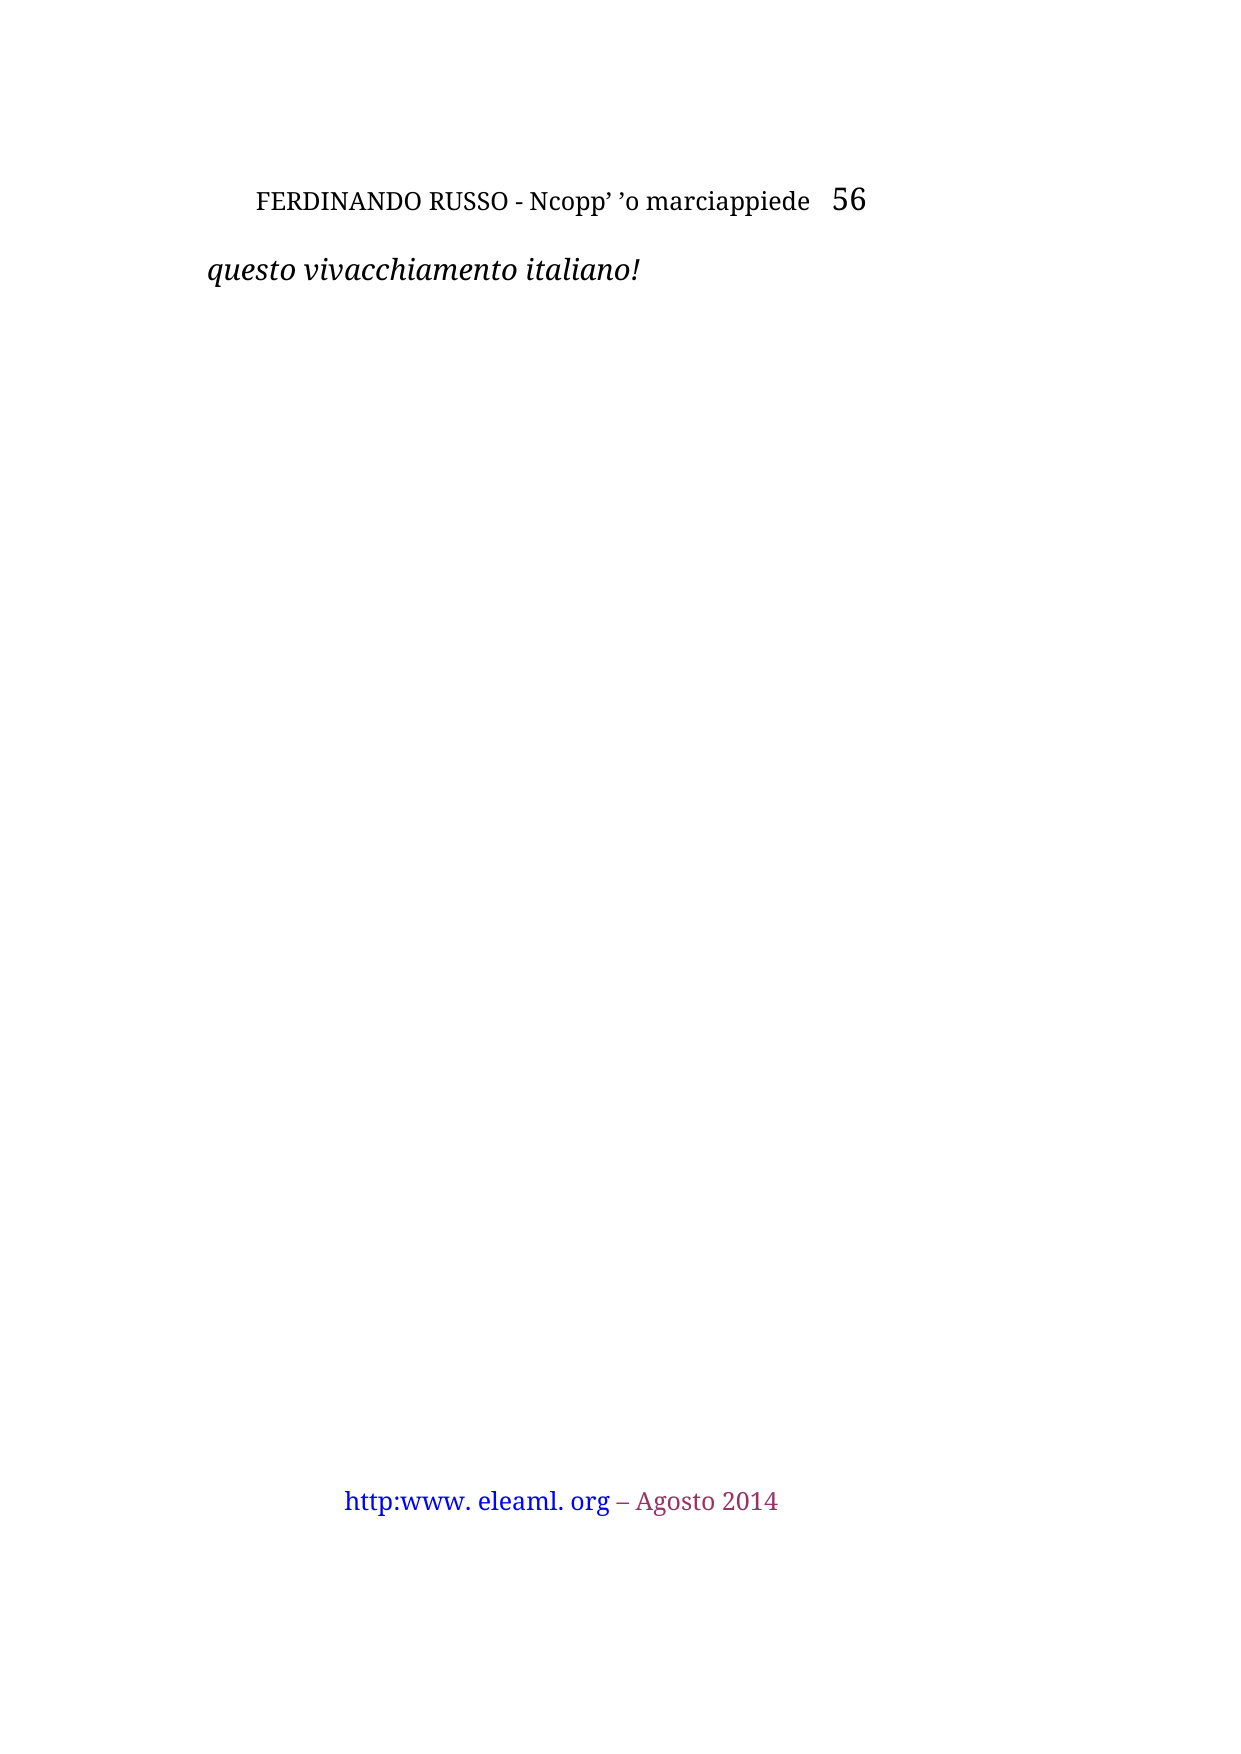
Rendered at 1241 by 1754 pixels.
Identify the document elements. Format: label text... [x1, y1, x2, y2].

text questo vivacchiamento italiano! [177, 249, 945, 289]
